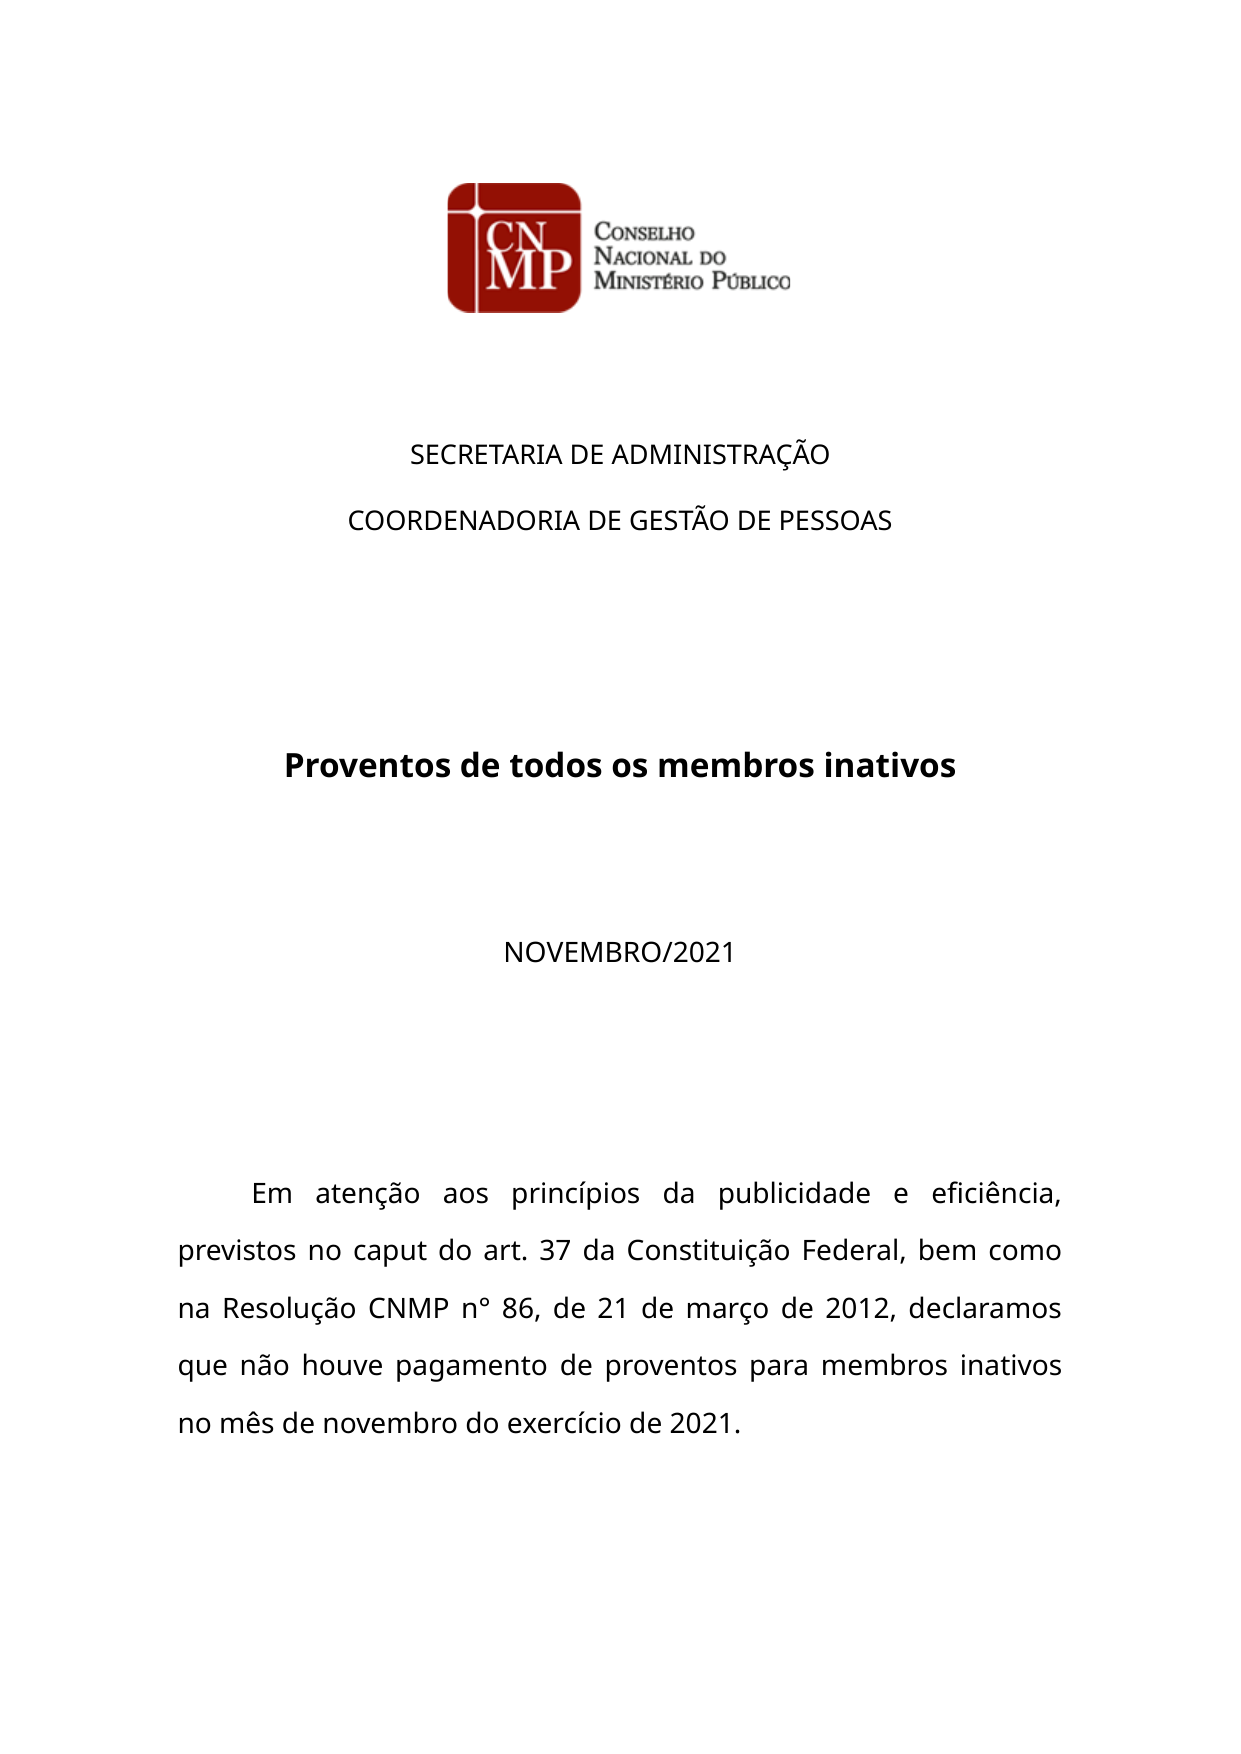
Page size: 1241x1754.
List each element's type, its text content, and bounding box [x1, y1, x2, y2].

text NOVEMBRO/2021 [177, 932, 1063, 970]
text SECRETARIA DE ADMINISTRAÇÃO [177, 436, 1063, 473]
text Proventos de todos os membros inativos [177, 742, 1063, 787]
text Em atenção aos princípios da publicidade e eficiência, previstos no caput do art. 37 da Constituição Federal, bem como na Resolução CNMP n° 86, de 21 de março de 2012, declaramos que não houve pagamento de proventos para membros inativos no mês de novembro do exercício de 2021. [177, 1173, 1063, 1442]
text COORDENADORIA DE GESTÃO DE PESSOAS [177, 502, 1063, 539]
